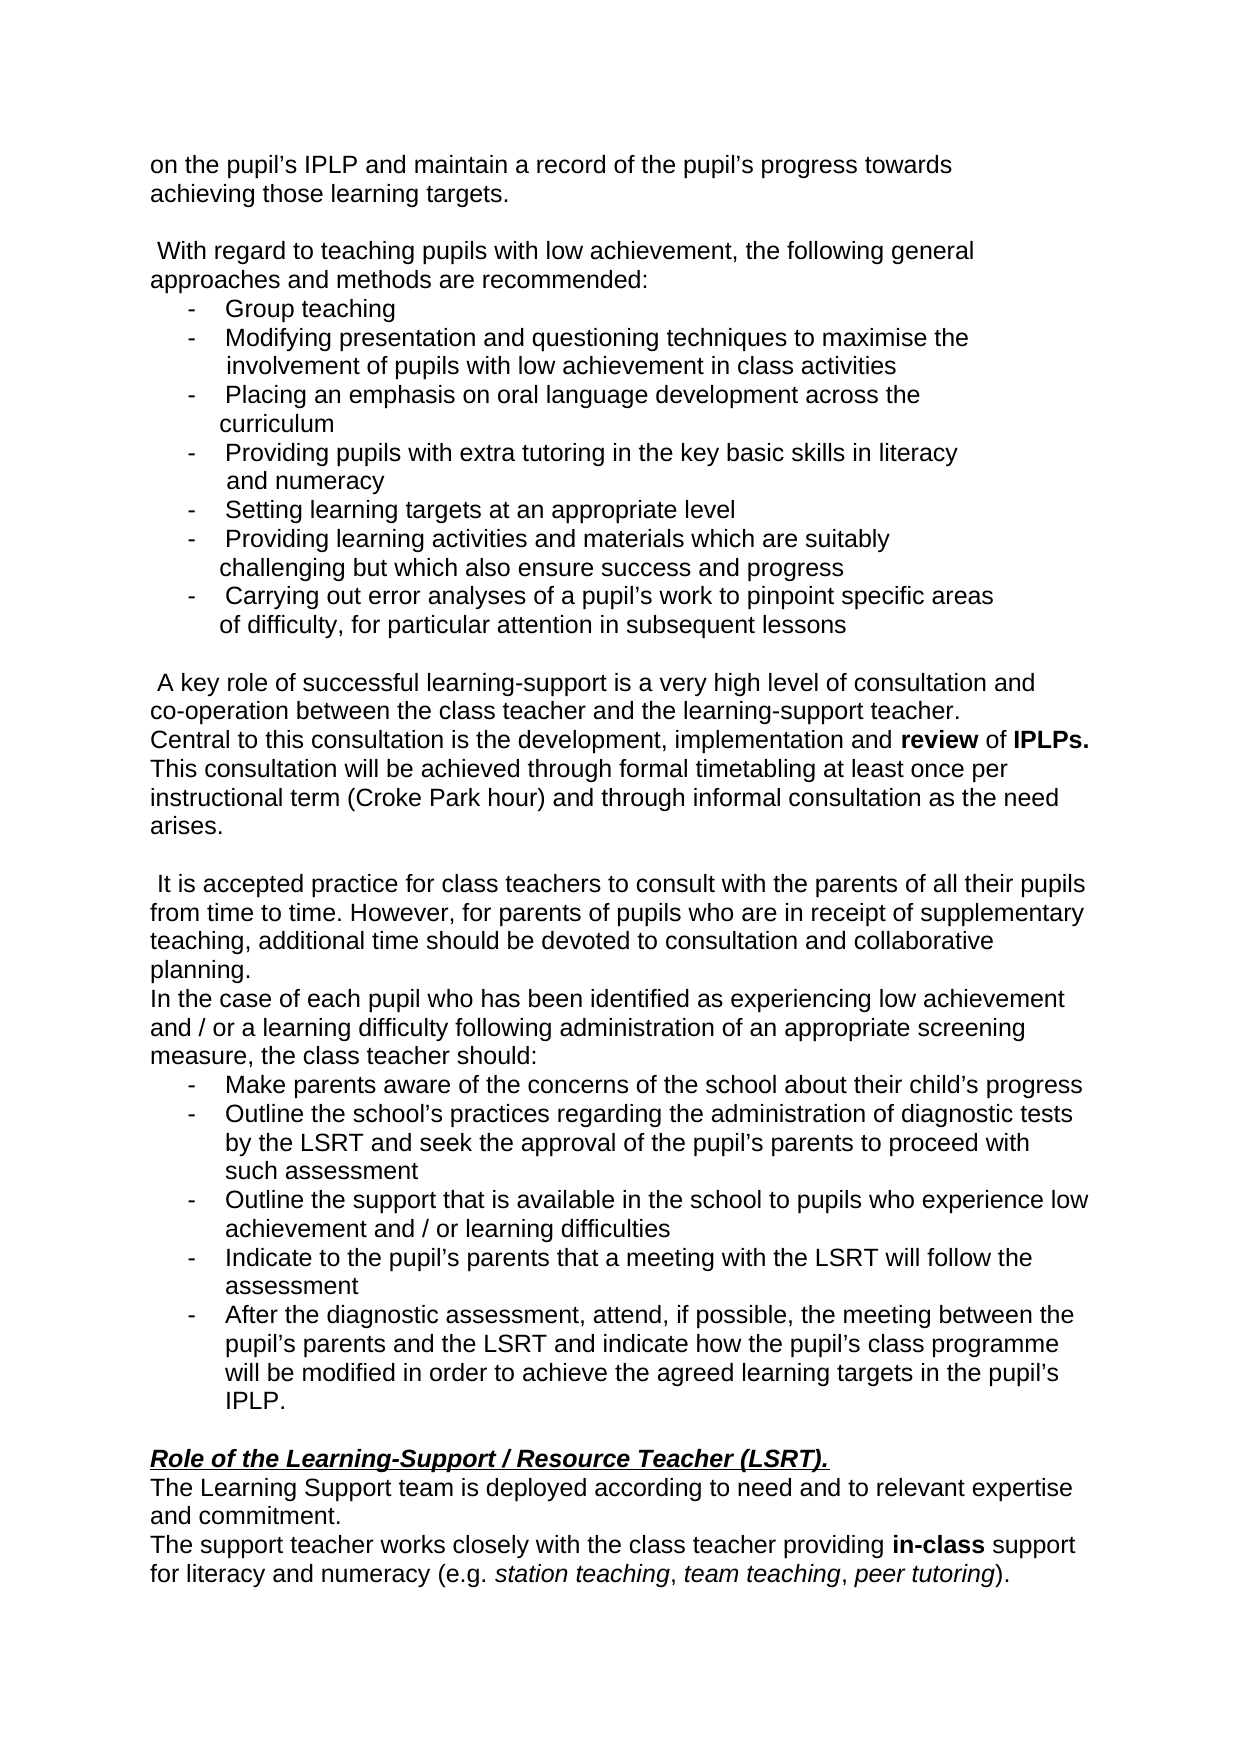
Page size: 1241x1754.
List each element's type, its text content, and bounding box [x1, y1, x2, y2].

text With regard to teaching pupils with low achievement, the following general [150, 236, 1090, 265]
list Placing an emphasis on oral language development across the [187, 380, 1090, 409]
text of difficulty, for particular attention in subsequent lessons [150, 610, 1090, 639]
list Outline the support that is available in the school to pupils who experience low achievement and / or learning difficulties [187, 1185, 1090, 1242]
list Providing learning activities and materials which are suitably [187, 524, 1090, 552]
text In the case of each pupil who has been identified as experiencing low achievement and / or a learning difficulty following administration of an appropriate screening measure, the class teacher should: [150, 984, 1090, 1070]
list Providing pupils with extra tutoring in the key basic skills in literacy [187, 437, 1090, 466]
text approaches and methods are recommended: [150, 265, 1090, 294]
list Make parents aware of the concerns of the school about their child’s progress [187, 1070, 1090, 1099]
text Central to this consultation is the development, implementation and review of IPLPs. This consultation will be achieved through formal timetabling at least once per instructional term (Croke Park hour) and through informal consultation as the need arises. [150, 725, 1090, 840]
list After the diagnostic assessment, attend, if possible, the meeting between the pupil’s parents and the LSRT and indicate how the pupil’s class programme will be modified in order to achieve the agreed learning targets in the pupil’s IPLP. [187, 1300, 1090, 1415]
list Group teaching [187, 294, 1090, 322]
text achieving those learning targets. [150, 179, 1090, 207]
text The Learning Support team is deployed according to need and to relevant expertise and commitment. [150, 1472, 1090, 1530]
text It is accepted practice for class teachers to consult with the parents of all their pupils from time to time. However, for parents of pupils who are in receipt of supplementary teaching, additional time should be devoted to consultation and collaborative planning. [150, 869, 1090, 984]
list Carrying out error analyses of a pupil’s work to pinpoint specific areas [187, 581, 1090, 610]
text and numeracy [150, 466, 1090, 495]
text The support teacher works closely with the class teacher providing in-class support for literacy and numeracy (e.g. station teaching, team teaching, peer tutoring). [150, 1530, 1090, 1587]
text Role of the Learning-Support / Resource Teacher (LSRT). [150, 1444, 1090, 1472]
list Modifying presentation and questioning techniques to maximise the [187, 322, 1090, 351]
list Setting learning targets at an appropriate level [187, 495, 1090, 524]
list Outline the school’s practices regarding the administration of diagnostic tests by the LSRT and seek the approval of the pupil’s parents to proceed with such assessment [187, 1099, 1090, 1185]
text A key role of successful learning-support is a very high level of consultation and [150, 667, 1090, 696]
text curriculum [150, 409, 1090, 437]
text co-operation between the class teacher and the learning-support teacher. [150, 696, 1090, 725]
list Indicate to the pupil’s parents that a meeting with the LSRT will follow the assessment [187, 1242, 1090, 1300]
text challenging but which also ensure success and progress [150, 552, 1090, 581]
text on the pupil’s IPLP and maintain a record of the pupil’s progress towards [150, 150, 1090, 179]
text involvement of pupils with low achievement in class activities [150, 351, 1090, 380]
